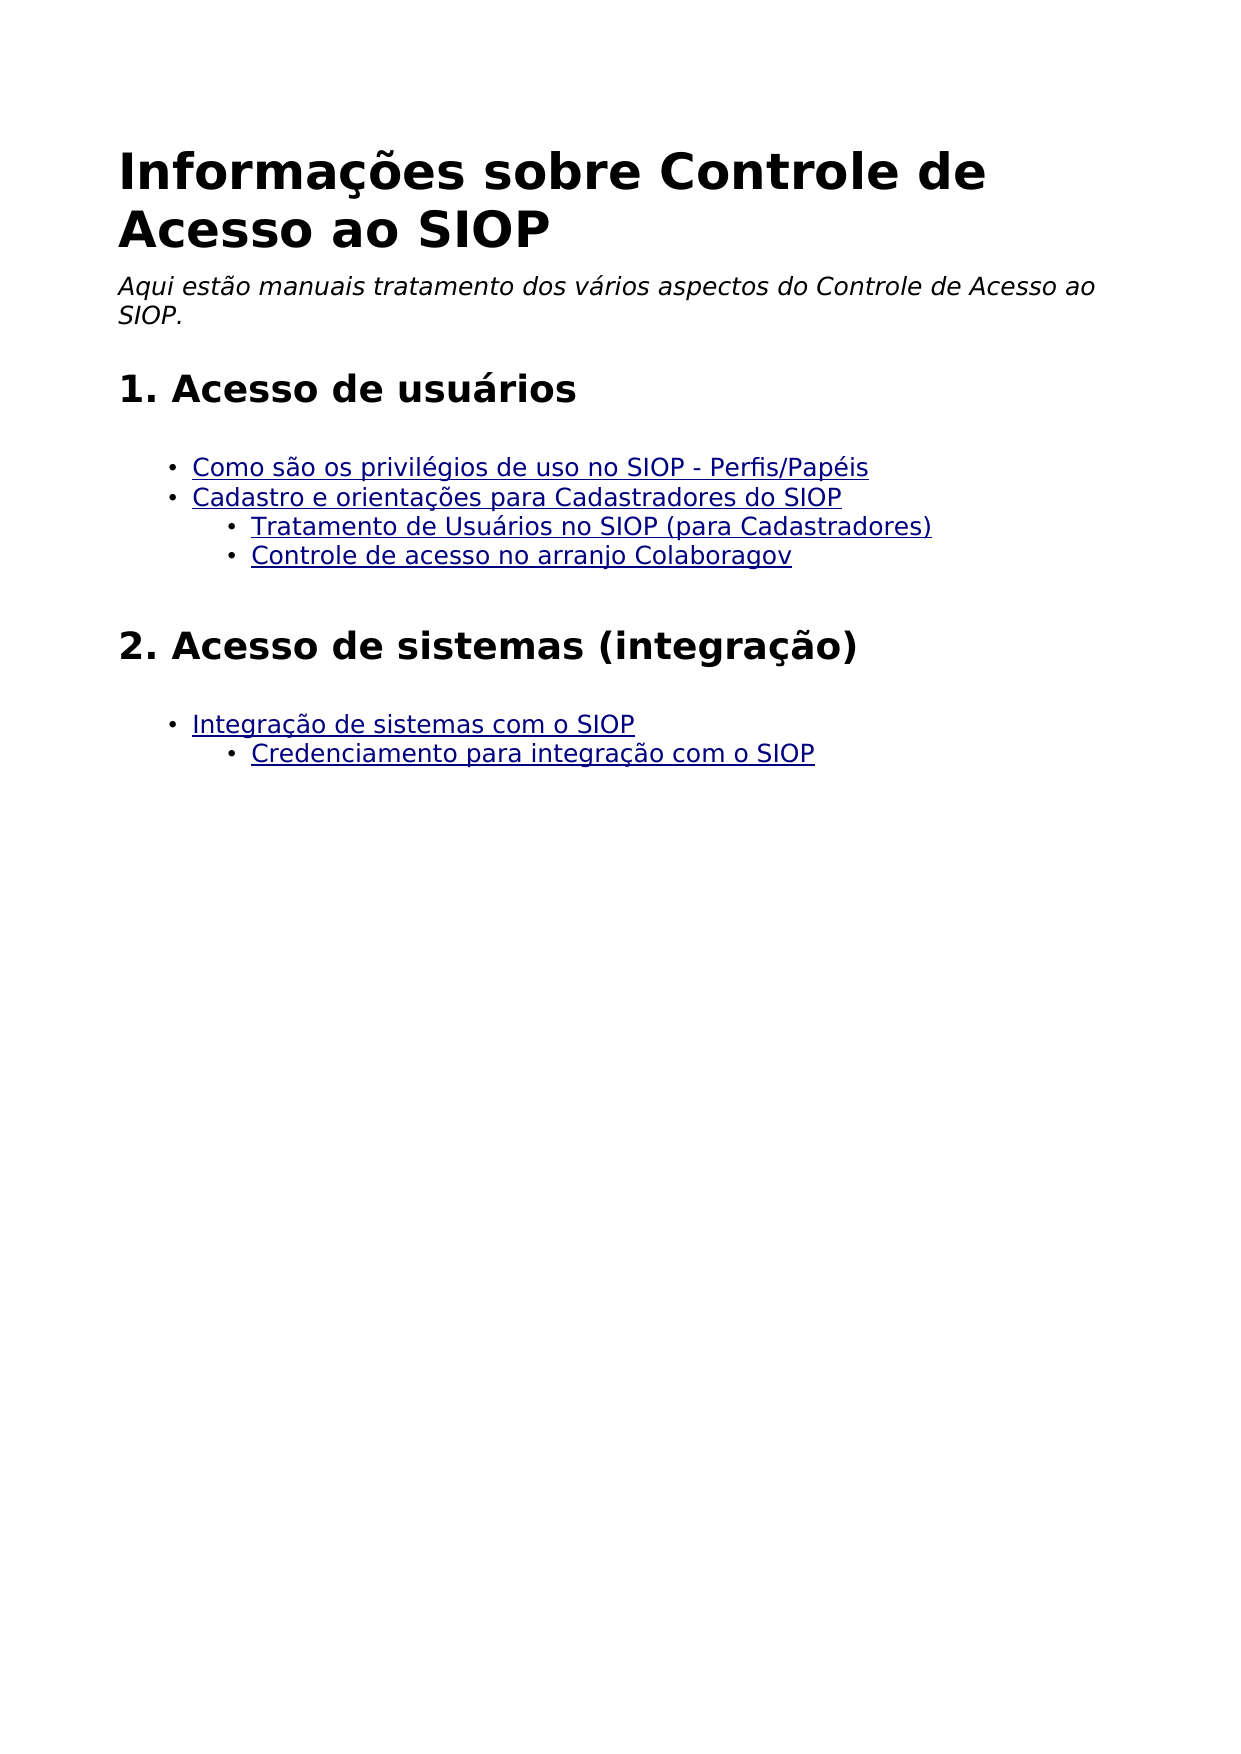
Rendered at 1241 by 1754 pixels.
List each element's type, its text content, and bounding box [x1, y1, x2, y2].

subtitle 1. Acesso de usuários [118, 368, 1122, 412]
list Cadastro e orientações para Cadastradores do SIOP [177, 483, 1122, 512]
list Credenciamento para integração com o SIOP [236, 739, 1122, 769]
subtitle 2. Acesso de sistemas (integração) [118, 625, 1122, 668]
list Tratamento de Usuários no SIOP (para Cadastradores) [236, 512, 1122, 541]
list Controle de acesso no arranjo Colaboragov [236, 541, 1122, 570]
text Aqui estão manuais tratamento dos vários aspectos do Controle de Acesso ao SIOP. [118, 272, 1122, 330]
subtitle Informações sobre Controle de Acesso ao SIOP [118, 143, 1122, 259]
list Como são os privilégios de uso no SIOP - Perfis/Papéis [177, 453, 1122, 483]
list Integração de sistemas com o SIOP [177, 710, 1122, 739]
